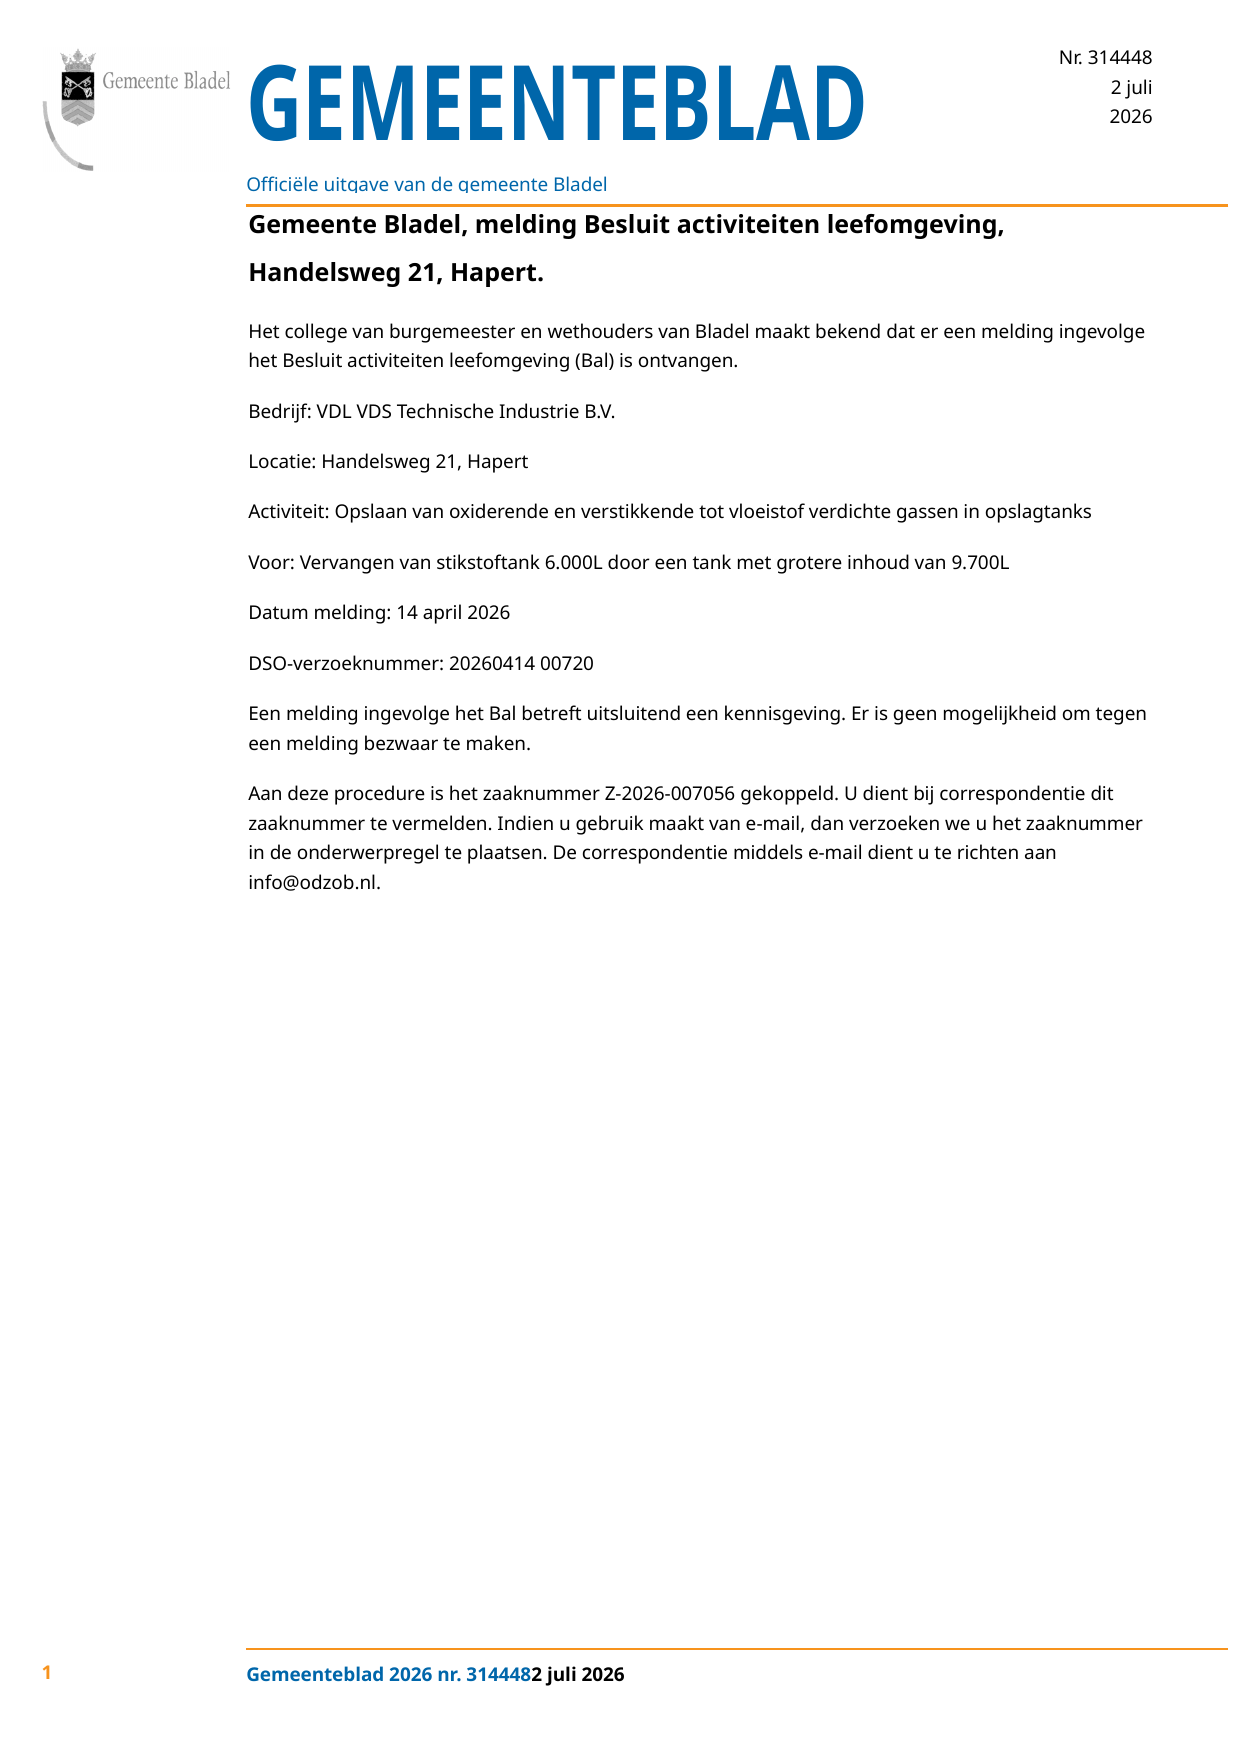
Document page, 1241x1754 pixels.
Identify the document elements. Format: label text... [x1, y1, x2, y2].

text Gemeente Bladel, melding Besluit activiteiten leefomgeving, Handelsweg 21, Hapert. [248, 207, 1152, 288]
text Een melding ingevolge het Bal betreft uitsluitend een kennisgeving. Er is geen mogelijkheid om tegen een melding bezwaar te maken. [248, 700, 1152, 756]
text Voor: Vervangen van stikstoftank 6.000L door een tank met grotere inhoud van 9.700L [248, 549, 1152, 575]
text Aan deze procedure is het zaaknummer Z-2026-007056 gekoppeld. U dient bij correspondentie dit zaaknummer te vermelden. Indien u gebruik maakt van e-mail, dan verzoeken we u het zaaknummer in de onderwerpregel te plaatsen. De correspondentie middels e-mail dient u te richten aan info@odzob.nl. [248, 780, 1152, 895]
picture [41, 47, 231, 172]
text Bedrijf: VDL VDS Technische Industrie B.V. [248, 398, 1152, 424]
text Datum melding: 14 april 2026 [248, 599, 1152, 625]
text Locatie: Handelsweg 21, Hapert [248, 448, 1152, 474]
text DSO-verzoeknummer: 20260414 00720 [248, 650, 1152, 676]
text Activiteit: Opslaan van oxiderende en verstikkende tot vloeistof verdichte gassen in opslagtanks [248, 499, 1152, 524]
text Het college van burgemeester en wethouders van Bladel maakt bekend dat er een melding ingevolge het Besluit activiteiten leefomgeving (Bal) is ontvangen. [248, 318, 1152, 373]
